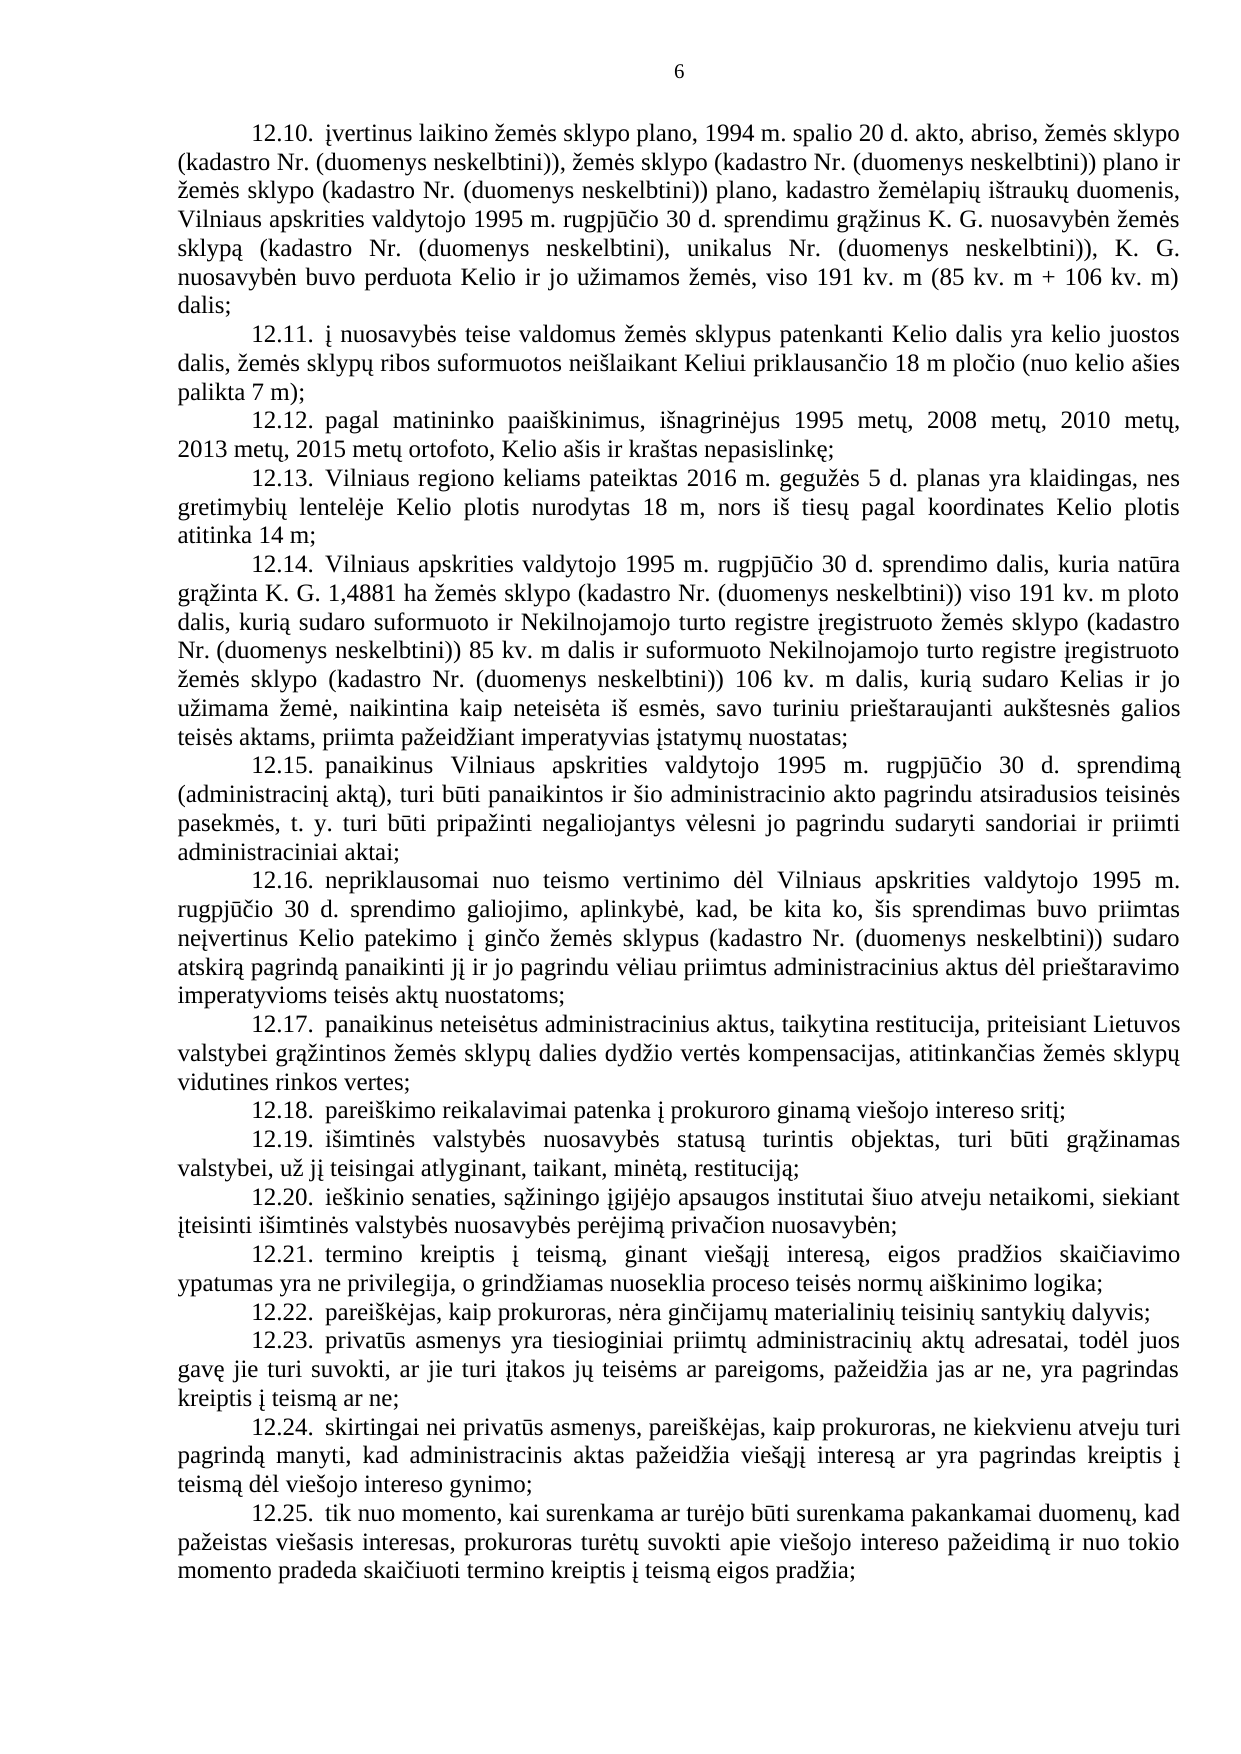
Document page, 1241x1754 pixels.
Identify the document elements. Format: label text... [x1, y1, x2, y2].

text 12.18. pareiškimo reikalavimai patenka į prokuroro ginamą viešojo intereso sritį; [177, 1096, 1181, 1124]
text 12.10. įvertinus laikino žemės sklypo plano, 1994 m. spalio 20 d. akto, abriso, žemės sklypo (kadastro Nr. (duomenys neskelbtini)), žemės sklypo (kadastro Nr. (duomenys neskelbtini)) plano ir žemės sklypo (kadastro Nr. (duomenys neskelbtini)) plano, kadastro žemėlapių ištraukų duomenis, Vilniaus apskrities valdytojo 1995 m. rugpjūčio 30 d. sprendimu grąžinus K. G. nuosavybėn žemės sklypą (kadastro Nr. (duomenys neskelbtini), unikalus Nr. (duomenys neskelbtini)), K. G. nuosavybėn buvo perduota Kelio ir jo užimamos žemės, viso 191 kv. m (85 kv. m + 106 kv. m) dalis; [177, 118, 1181, 319]
text 12.15. panaikinus Vilniaus apskrities valdytojo 1995 m. rugpjūčio 30 d. sprendimą (administracinį aktą), turi būti panaikintos ir šio administracinio akto pagrindu atsiradusios teisinės pasekmės, t. y. turi būti pripažinti negaliojantys vėlesni jo pagrindu sudaryti sandoriai ir priimti administraciniai aktai; [177, 751, 1181, 866]
text 12.19. išimtinės valstybės nuosavybės statusą turintis objektas, turi būti grąžinamas valstybei, už jį teisingai atlyginant, taikant, minėtą, restituciją; [177, 1124, 1181, 1182]
text 12.11. į nuosavybės teise valdomus žemės sklypus patenkanti Kelio dalis yra kelio juostos dalis, žemės sklypų ribos suformuotos neišlaikant Keliui priklausančio 18 m pločio (nuo kelio ašies palikta 7 m); [177, 319, 1181, 406]
text 12.24. skirtingai nei privatūs asmenys, pareiškėjas, kaip prokuroras, ne kiekvienu atveju turi pagrindą manyti, kad administracinis aktas pažeidžia viešąjį interesą ar yra pagrindas kreiptis į teismą dėl viešojo intereso gynimo; [177, 1412, 1181, 1498]
text 12.20. ieškinio senaties, sąžiningo įgijėjo apsaugos institutai šiuo atveju netaikomi, siekiant įteisinti išimtinės valstybės nuosavybės perėjimą privačion nuosavybėn; [177, 1182, 1181, 1239]
text 12.22. pareiškėjas, kaip prokuroras, nėra ginčijamų materialinių teisinių santykių dalyvis; [177, 1297, 1181, 1326]
text 12.23. privatūs asmenys yra tiesioginiai priimtų administracinių aktų adresatai, todėl juos gavę jie turi suvokti, ar jie turi įtakos jų teisėms ar pareigoms, pažeidžia jas ar ne, yra pagrindas kreiptis į teismą ar ne; [177, 1326, 1181, 1412]
text 12.16. nepriklausomai nuo teismo vertinimo dėl Vilniaus apskrities valdytojo 1995 m. rugpjūčio 30 d. sprendimo galiojimo, aplinkybė, kad, be kita ko, šis sprendimas buvo priimtas neįvertinus Kelio patekimo į ginčo žemės sklypus (kadastro Nr. (duomenys neskelbtini)) sudaro atskirą pagrindą panaikinti jį ir jo pagrindu vėliau priimtus administracinius aktus dėl prieštaravimo imperatyvioms teisės aktų nuostatoms; [177, 866, 1181, 1009]
text 12.12. pagal matininko paaiškinimus, išnagrinėjus 1995 metų, 2008 metų, 2010 metų, 2013 metų, 2015 metų ortofoto, Kelio ašis ir kraštas nepasislinkę; [177, 406, 1181, 463]
text 12.14. Vilniaus apskrities valdytojo 1995 m. rugpjūčio 30 d. sprendimo dalis, kuria natūra grąžinta K. G. 1,4881 ha žemės sklypo (kadastro Nr. (duomenys neskelbtini)) viso 191 kv. m ploto dalis, kurią sudaro suformuoto ir Nekilnojamojo turto registre įregistruoto žemės sklypo (kadastro Nr. (duomenys neskelbtini)) 85 kv. m dalis ir suformuoto Nekilnojamojo turto registre įregistruoto žemės sklypo (kadastro Nr. (duomenys neskelbtini)) 106 kv. m dalis, kurią sudaro Kelias ir jo užimama žemė, naikintina kaip neteisėta iš esmės, savo turiniu prieštaraujanti aukštesnės galios teisės aktams, priimta pažeidžiant imperatyvias įstatymų nuostatas; [177, 549, 1181, 751]
text 12.13. Vilniaus regiono keliams pateiktas 2016 m. gegužės 5 d. planas yra klaidingas, nes gretimybių lentelėje Kelio plotis nurodytas 18 m, nors iš tiesų pagal koordinates Kelio plotis atitinka 14 m; [177, 463, 1181, 549]
text 12.21. termino kreiptis į teismą, ginant viešąjį interesą, eigos pradžios skaičiavimo ypatumas yra ne privilegija, o grindžiamas nuoseklia proceso teisės normų aiškinimo logika; [177, 1239, 1181, 1297]
text 12.25. tik nuo momento, kai surenkama ar turėjo būti surenkama pakankamai duomenų, kad pažeistas viešasis interesas, prokuroras turėtų suvokti apie viešojo intereso pažeidimą ir nuo tokio momento pradeda skaičiuoti termino kreiptis į teismą eigos pradžia; [177, 1498, 1181, 1584]
text 12.17. panaikinus neteisėtus administracinius aktus, taikytina restitucija, priteisiant Lietuvos valstybei grąžintinos žemės sklypų dalies dydžio vertės kompensacijas, atitinkančias žemės sklypų vidutines rinkos vertes; [177, 1009, 1181, 1096]
